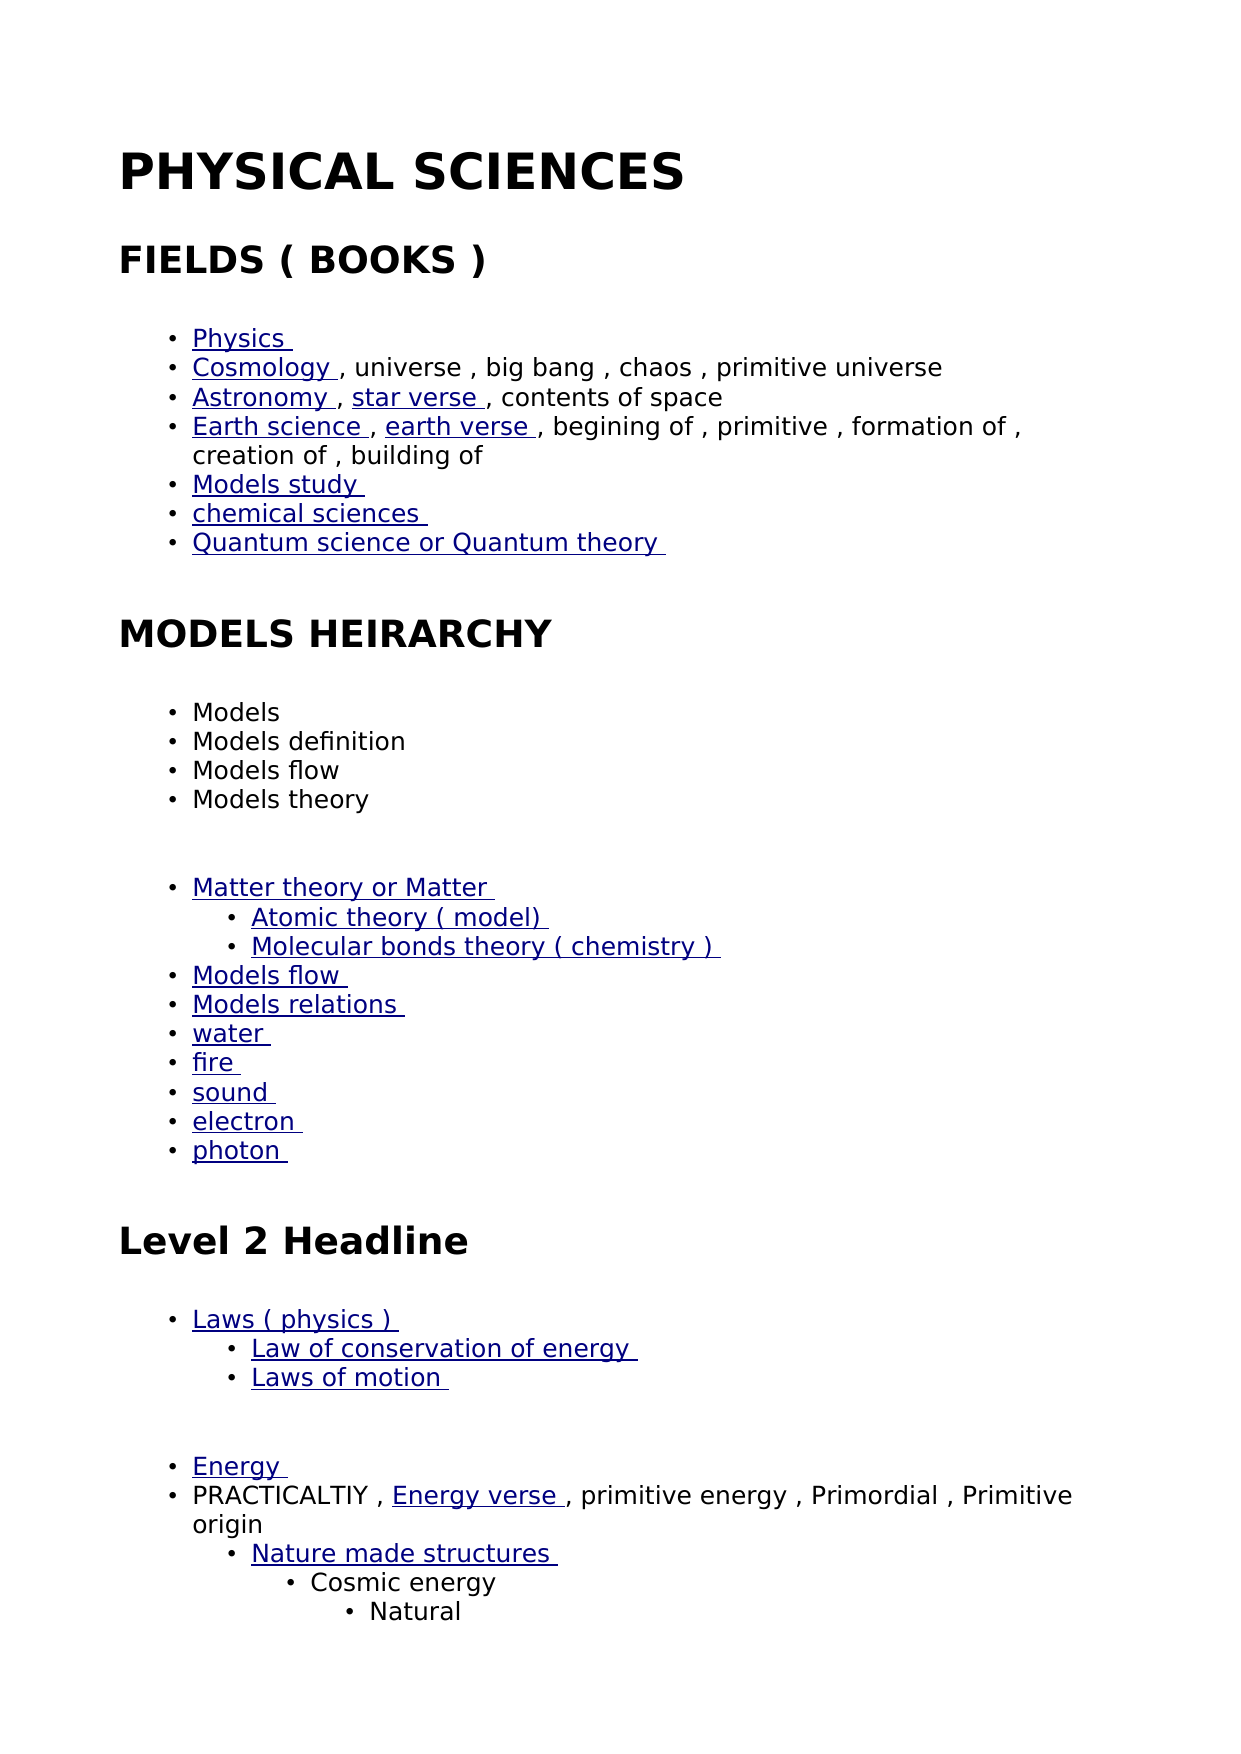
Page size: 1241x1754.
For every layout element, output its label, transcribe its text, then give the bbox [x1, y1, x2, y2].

list Atomic theory ( model) [236, 903, 1122, 932]
list Nature made structures [236, 1539, 1122, 1568]
list Matter theory or Matter [177, 873, 1122, 903]
list Natural [354, 1598, 1122, 1627]
list Models [177, 698, 1122, 727]
subtitle MODELS HEIRARCHY [118, 612, 1122, 656]
list Models flow [177, 961, 1122, 990]
list Models flow [177, 756, 1122, 785]
list Models relations [177, 990, 1122, 1019]
list PRACTICALTIY , Energy verse , primitive energy , Primordial , Primitive origin [177, 1481, 1122, 1539]
list Cosmic energy [295, 1568, 1122, 1598]
list Models theory [177, 785, 1122, 814]
list fire [177, 1048, 1122, 1078]
list Quantum science or Quantum theory [177, 529, 1122, 558]
list Models study [177, 470, 1122, 499]
list Energy [177, 1452, 1122, 1481]
list Earth science , earth verse , begining of , primitive , formation of , creation of , building of [177, 412, 1122, 470]
list Law of conservation of energy [236, 1334, 1122, 1364]
list Physics [177, 324, 1122, 354]
list electron [177, 1107, 1122, 1136]
list Laws ( physics ) [177, 1305, 1122, 1334]
subtitle Level 2 Headline [118, 1220, 1122, 1263]
list Laws of motion [236, 1364, 1122, 1393]
list chemical sciences [177, 499, 1122, 529]
list Molecular bonds theory ( chemistry ) [236, 932, 1122, 961]
subtitle FIELDS ( BOOKS ) [118, 239, 1122, 282]
list Cosmology , universe , big bang , chaos , primitive universe [177, 354, 1122, 383]
list Models definition [177, 727, 1122, 756]
list Astronomy , star verse , contents of space [177, 383, 1122, 412]
list photon [177, 1136, 1122, 1165]
list sound [177, 1078, 1122, 1107]
subtitle PHYSICAL SCIENCES [118, 143, 1122, 201]
list water [177, 1019, 1122, 1048]
